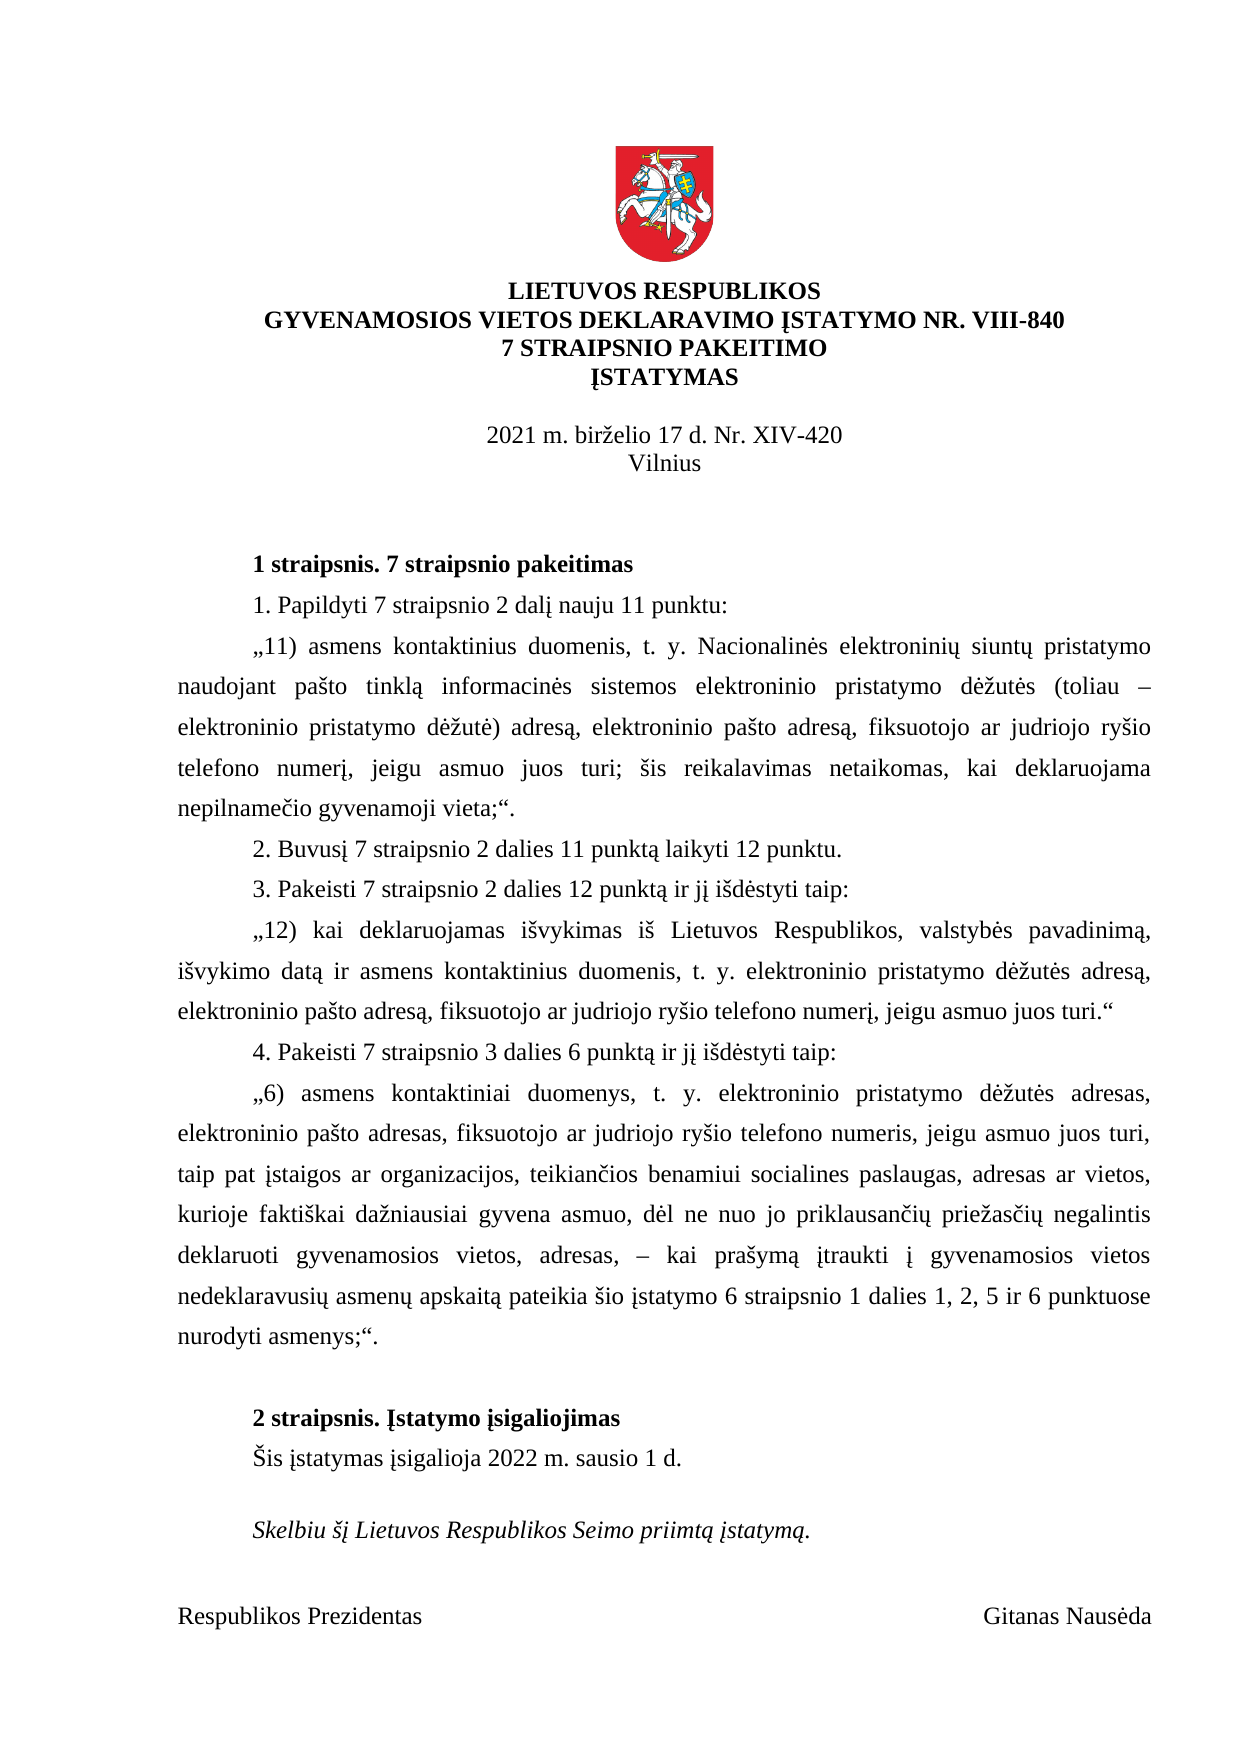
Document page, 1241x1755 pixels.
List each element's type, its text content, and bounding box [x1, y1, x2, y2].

text LIETUVOS RESPUBLIKOS [177, 276, 1152, 305]
text 4. Pakeisti 7 straipsnio 3 dalies 6 punktą ir jį išdėstyti taip: [177, 1025, 1152, 1066]
text GYVENAMOSIOS VIETOS DEKLARAVIMO ĮSTATYMO NR. VIII-840 7 STRAIPSNIO PAKEITIMO [177, 305, 1152, 362]
text „12) kai deklaruojamas išvykimas iš Lietuvos Respublikos, valstybės pavadinimą, išvykimo datą ir asmens kontaktinius duomenis, t. y. elektroninio pristatymo dėžutės adresą, elektroninio pašto adresą, fiksuotojo ar judriojo ryšio telefono numerį, jeigu asmuo juos turi.“ [177, 903, 1152, 1025]
text „6) asmens kontaktiniai duomenys, t. y. elektroninio pristatymo dėžutės adresas, elektroninio pašto adresas, fiksuotojo ar judriojo ryšio telefono numeris, jeigu asmuo juos turi, taip pat įstaigos ar organizacijos, teikiančios benamiui socialines paslaugas, adresas ar vietos, kurioje faktiškai dažniausiai gyvena asmuo, dėl ne nuo jo priklausančių priežasčių negalintis deklaruoti gyvenamosios vietos, adresas, – kai prašymą įtraukti į gyvenamosios vietos nedeklaravusių asmenų apskaitą pateikia šio įstatymo 6 straipsnio 1 dalies 1, 2, 5 ir 6 punktuose nurodyti asmenys;“. [177, 1066, 1152, 1350]
text Skelbiu šį Lietuvos Respublikos Seimo priimtą įstatymą. [177, 1515, 1152, 1544]
text Šis įstatymas įsigalioja 2022 m. sausio 1 d. [177, 1431, 1152, 1472]
text 2 straipsnis. Įstatymo įsigaliojimas [177, 1391, 1152, 1431]
text 3. Pakeisti 7 straipsnio 2 dalies 12 punktą ir jį išdėstyti taip: [177, 863, 1152, 903]
text 1 straipsnis. 7 straipsnio pakeitimas [177, 538, 1152, 578]
text 1. Papildyti 7 straipsnio 2 dalį nauju 11 punktu: [177, 578, 1152, 619]
text Respublikos Prezidentas Gitanas Nausėda [177, 1601, 1152, 1630]
text 2. Buvusį 7 straipsnio 2 dalies 11 punktą laikyti 12 punktu. [177, 822, 1152, 863]
text ĮSTATYMAS [177, 362, 1152, 391]
text 2021 m. birželio 17 d. Nr. XIV-420 [177, 420, 1152, 448]
text Vilnius [177, 448, 1152, 477]
text „11) asmens kontaktinius duomenis, t. y. Nacionalinės elektroninių siuntų pristatymo naudojant pašto tinklą informacinės sistemos elektroninio pristatymo dėžutės (toliau – elektroninio pristatymo dėžutė) adresą, elektroninio pašto adresą, fiksuotojo ar judriojo ryšio telefono numerį, jeigu asmuo juos turi; šis reikalavimas netaikomas, kai deklaruojama nepilnamečio gyvenamoji vieta;“. [177, 619, 1152, 822]
